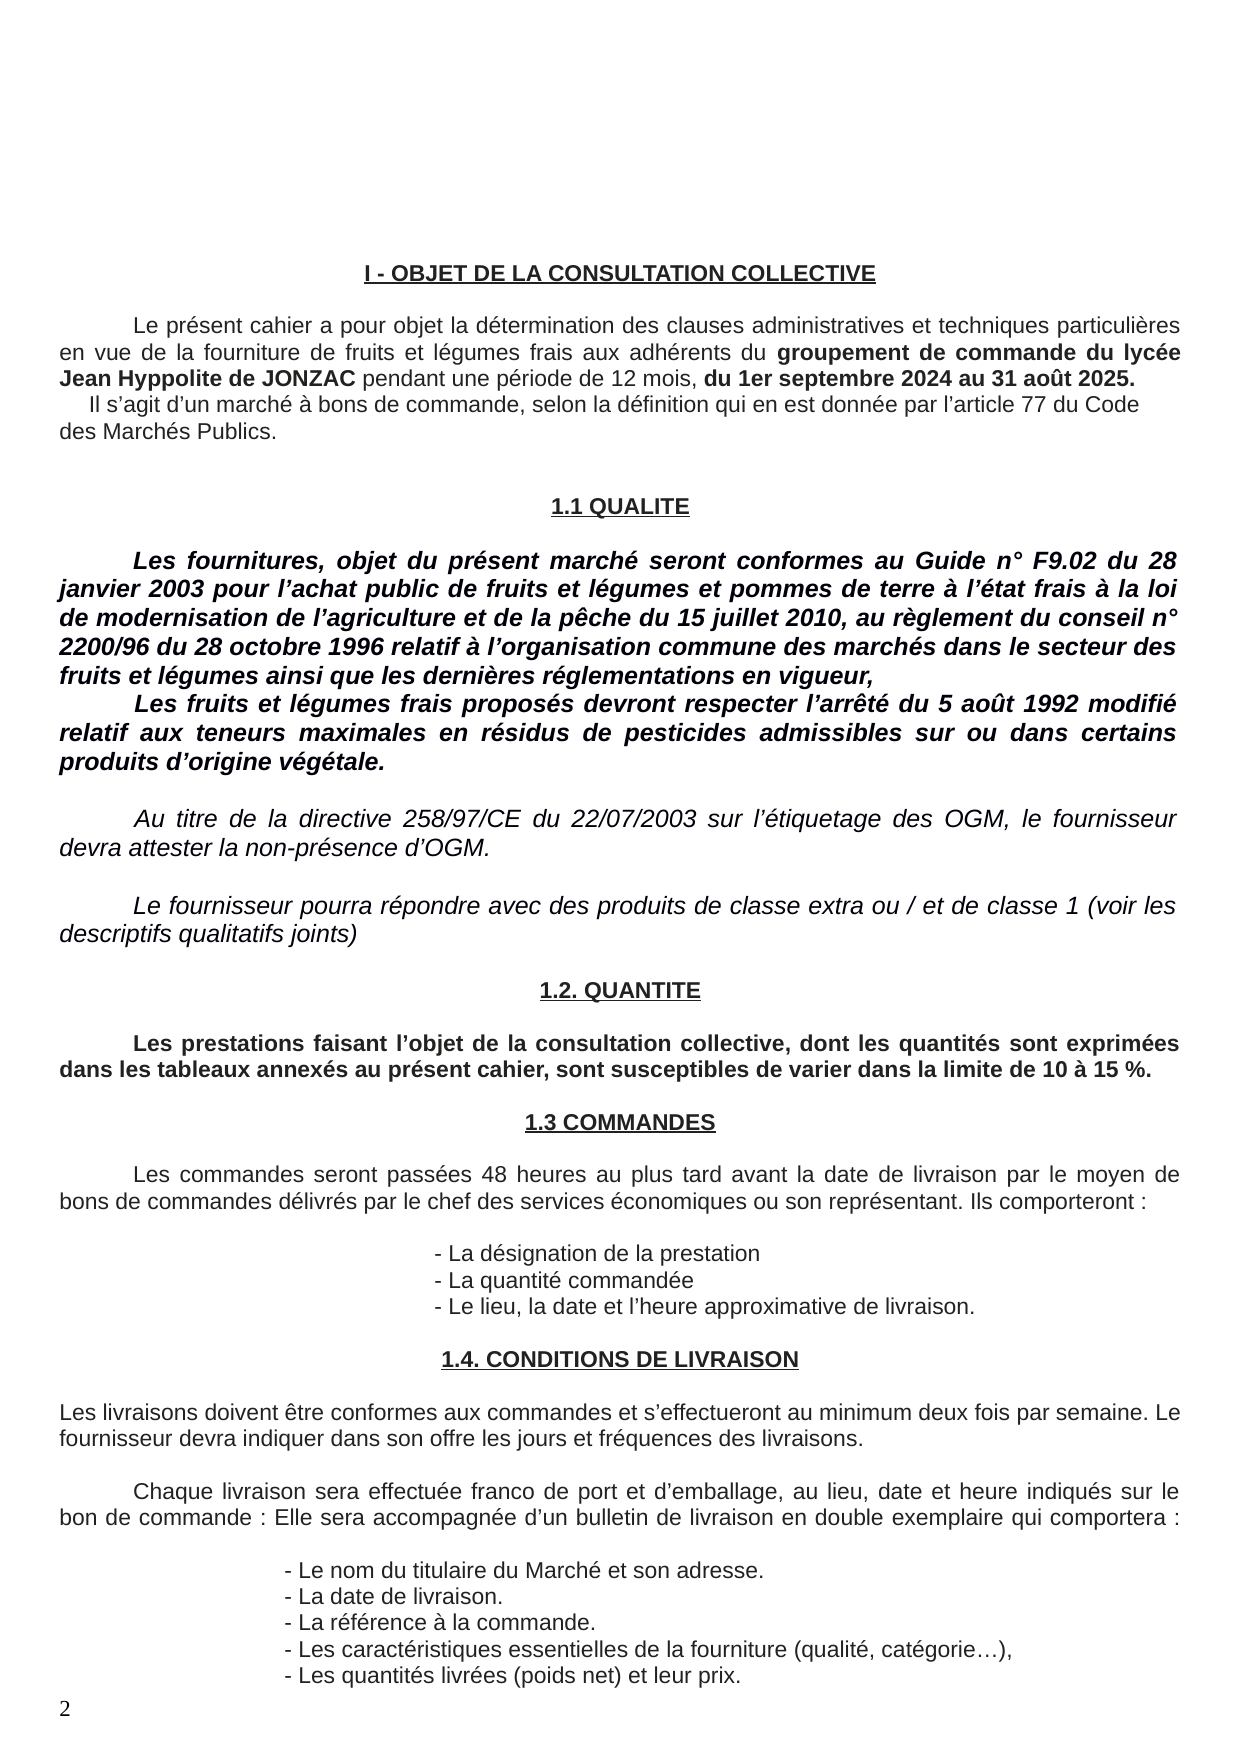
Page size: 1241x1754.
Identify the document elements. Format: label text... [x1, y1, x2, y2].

text - La quantité commandée [59, 1267, 1181, 1293]
text Les commandes seront passées 48 heures au plus tard avant la date de livraison par le moyen de bons de commandes délivrés par le chef des services économiques ou son représentant. Ils comporteront : [59, 1161, 1181, 1214]
text Chaque livraison sera effectuée franco de port et d’emballage, au lieu, date et heure indiqués sur le bon de commande : Elle sera accompagnée d’un bulletin de livraison en double exemplaire qui comportera : [59, 1478, 1181, 1557]
text - Le lieu, la date et l’heure approximative de livraison. [59, 1293, 1181, 1319]
text - Les caractéristiques essentielles de la fourniture (qualité, catégorie…), - Les quantités livrées (poids net) et leur prix. [59, 1636, 1181, 1688]
text Les fruits et légumes frais proposés devront respecter l’arrêté du 5 août 1992 modifié relatif aux teneurs maximales en résidus de pesticides admissibles sur ou dans certains produits d’origine végétale. [59, 689, 1181, 776]
text I - OBJET DE LA CONSULTATION COLLECTIVE [59, 259, 1181, 286]
text - La désignation de la prestation [59, 1240, 1181, 1267]
text - Le nom du titulaire du Marché et son adresse. [59, 1557, 1181, 1583]
text - La référence à la commande. [59, 1609, 1181, 1636]
text 1.1 QUALITE [59, 493, 1181, 519]
text Les livraisons doivent être conformes aux commandes et s’effectueront au minimum deux fois par semaine. Le fournisseur devra indiquer dans son offre les jours et fréquences des livraisons. [59, 1398, 1181, 1451]
text 1.2. QUANTITE [59, 977, 1181, 1003]
text Les prestations faisant l’objet de la consultation collective, dont les quantités sont exprimées dans les tableaux annexés au présent cahier, sont susceptibles de varier dans la limite de 10 à 15 %. [59, 1029, 1181, 1082]
text 1.3 COMMANDES [59, 1109, 1181, 1135]
text Il s’agit d’un marché à bons de commande, selon la définition qui en est donnée par l’article 77 du Code des Marchés Publics. [59, 391, 1181, 444]
text 1.4. CONDITIONS DE LIVRAISON [59, 1346, 1181, 1372]
text Les fournitures, objet du présent marché seront conformes au Guide n° F9.02 du 28 janvier 2003 pour l’achat public de fruits et légumes et pommes de terre à l’état frais à la loi de modernisation de l’agriculture et de la pêche du 15 juillet 2010, au règlement du conseil n° 2200/96 du 28 octobre 1996 relatif à l’organisation commune des marchés dans le secteur des fruits et légumes ainsi que les dernières réglementations en vigueur, [59, 546, 1181, 689]
text Le présent cahier a pour objet la détermination des clauses administratives et techniques particulières en vue de la fourniture de fruits et légumes frais aux adhérents du groupement de commande du lycée Jean Hyppolite de JONZAC pendant une période de 12 mois, du 1er septembre 2024 au 31 août 2025. [59, 312, 1181, 391]
text - La date de livraison. [59, 1583, 1181, 1609]
text Le fournisseur pourra répondre avec des produits de classe extra ou / et de classe 1 (voir les descriptifs qualitatifs joints) [59, 891, 1181, 948]
text Au titre de la directive 258/97/CE du 22/07/2003 sur l’étiquetage des OGM, le fournisseur devra attester la non-présence d’OGM. [59, 804, 1181, 862]
